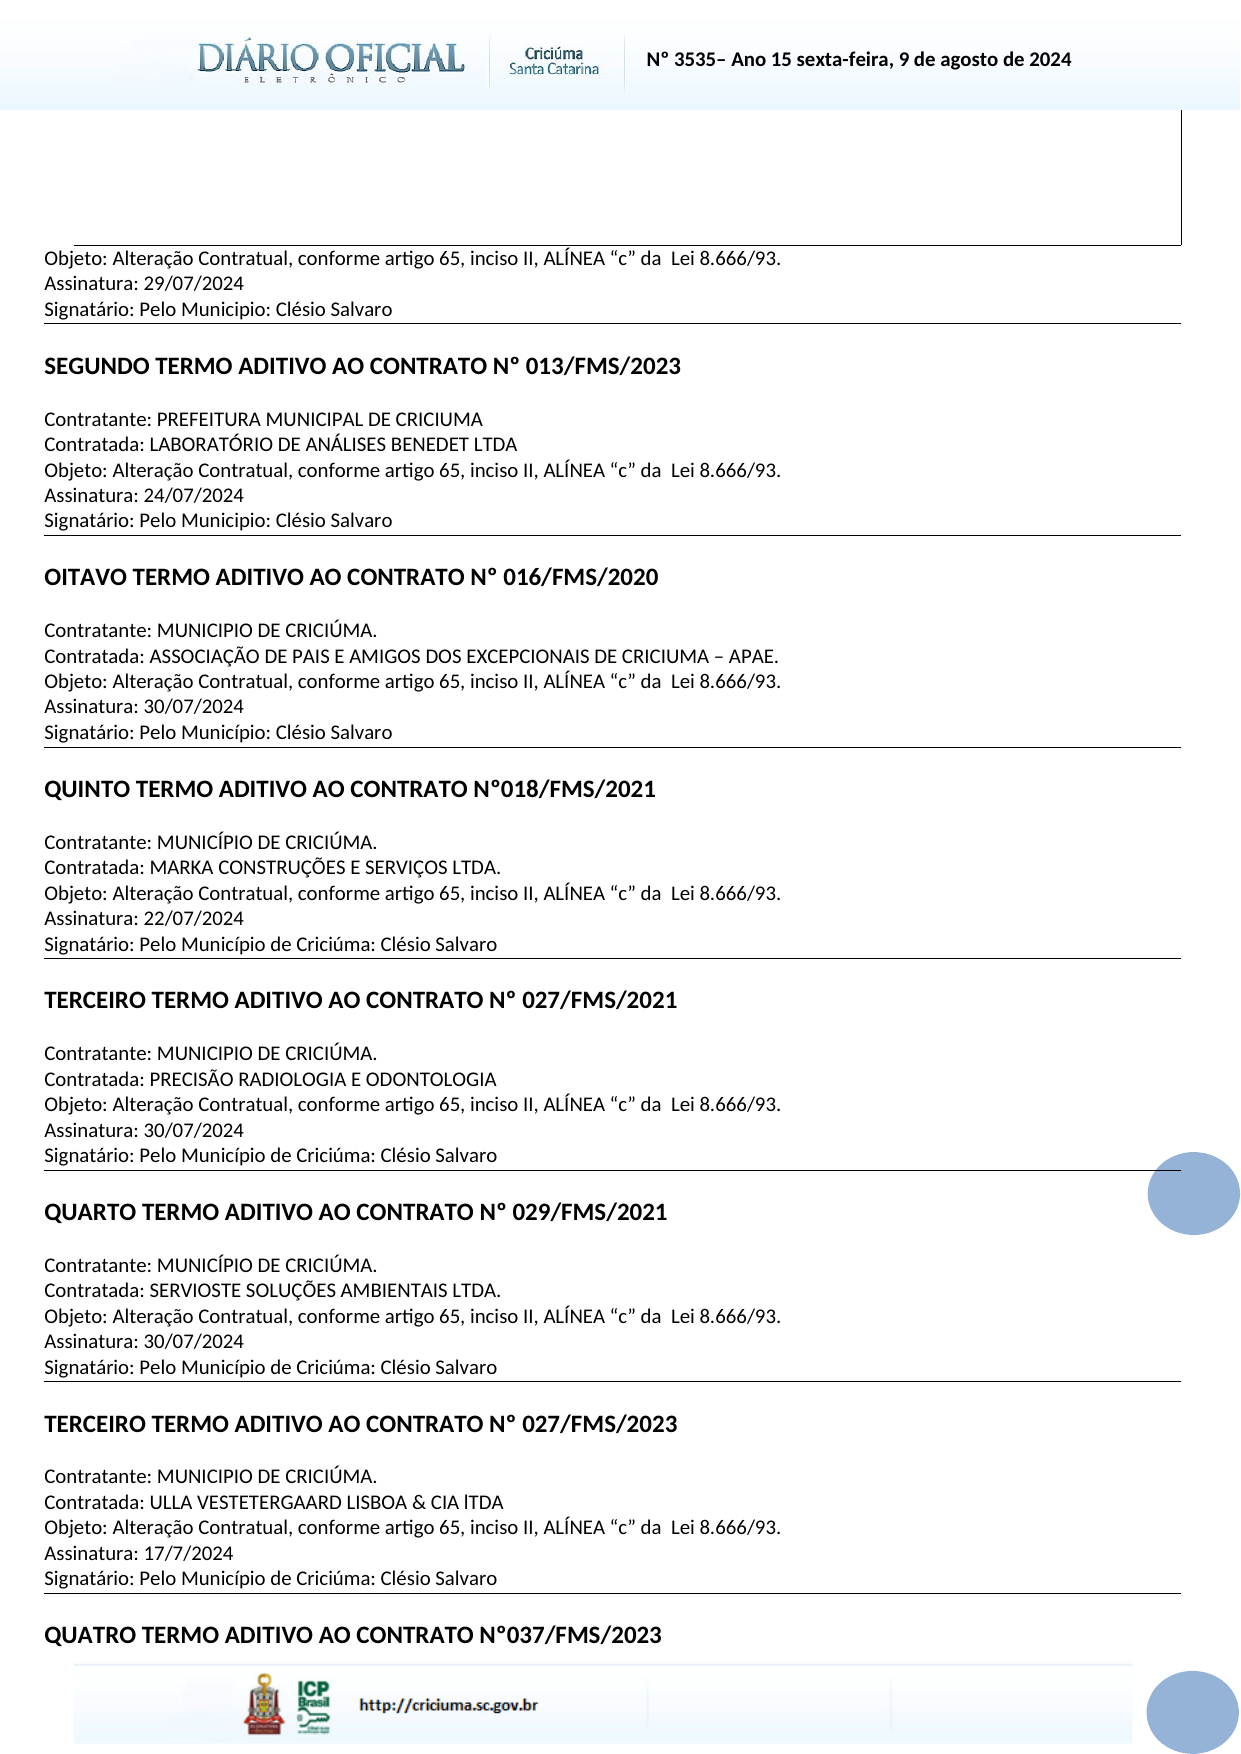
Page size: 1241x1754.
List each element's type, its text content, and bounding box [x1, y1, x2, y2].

text Contratada: ULLA VESTETERGAARD LISBOA & CIA lTDA [44, 1489, 1181, 1514]
text Signatário: Pelo Município: Clésio Salvaro [44, 719, 1181, 747]
text Signatário: Pelo Municipio: Clésio Salvaro [44, 296, 1181, 323]
text Signatário: Pelo Município de Criciúma: Clésio Salvaro [44, 1142, 1181, 1170]
text Contratada: LABORATÓRIO DE ANÁLISES BENEDET LTDA [44, 431, 1181, 457]
text Assinatura: 30/07/2024 [44, 1117, 1181, 1142]
text Objeto: Alteração Contratual, conforme artigo 65, inciso II, ALÍNEA “c” da Lei 8.666/93. [44, 880, 1181, 905]
text Assinatura: 17/7/2024 [44, 1540, 1181, 1565]
text Assinatura: 29/07/2024 [44, 271, 1181, 296]
text Objeto: Alteração Contratual, conforme artigo 65, inciso II, ALÍNEA “c” da Lei 8.666/93. [44, 1514, 1181, 1540]
text TERCEIRO TERMO ADITIVO AO CONTRATO Nº 027/FMS/2023 [44, 1408, 1181, 1438]
text TERCEIRO TERMO ADITIVO AO CONTRATO Nº 027/FMS/2021 [44, 985, 1181, 1015]
text Contratante: MUNICIPIO DE CRICIÚMA. [44, 1041, 1181, 1066]
text Contratada: MARKA CONSTRUÇÕES E SERVIÇOS LTDA. [44, 854, 1181, 880]
text Assinatura: 24/07/2024 [44, 482, 1181, 508]
text QUARTO TERMO ADITIVO AO CONTRATO Nº 029/FMS/2021 [44, 1196, 1165, 1227]
text Contratante: MUNICIPIO DE CRICIÚMA. [44, 617, 1181, 643]
text Objeto: Alteração Contratual, conforme artigo 65, inciso II, ALÍNEA “c” da Lei 8.666/93. [44, 668, 1181, 694]
text QUINTO TERMO ADITIVO AO CONTRATO Nº018/FMS/2021 [44, 773, 1181, 804]
text Contratada: PRECISÃO RADIOLOGIA E ODONTOLOGIA [44, 1066, 1181, 1091]
text Objeto: Alteração Contratual, conforme artigo 65, inciso II, ALÍNEA “c” da Lei 8.666/93. [44, 1091, 1181, 1117]
text Contratada: ASSOCIAÇÃO DE PAIS E AMIGOS DOS EXCEPCIONAIS DE CRICIUMA – APAE. [44, 643, 1181, 668]
text Objeto: Alteração Contratual, conforme artigo 65, inciso II, ALÍNEA “c” da Lei 8.666/93. [44, 1303, 1181, 1328]
text Contratante: PREFEITURA MUNICIPAL DE CRICIUMA [44, 406, 1181, 431]
text Assinatura: 30/07/2024 [44, 694, 1181, 719]
text Contratante: MUNICIPIO DE CRICIÚMA. [44, 1464, 1181, 1489]
text Objeto: Alteração Contratual, conforme artigo 65, inciso II, ALÍNEA “c” da Lei 8.666/93. [44, 245, 1181, 271]
text Contratada: SERVIOSTE SOLUÇÕES AMBIENTAIS LTDA. [44, 1278, 1181, 1303]
text Objeto: Alteração Contratual, conforme artigo 65, inciso II, ALÍNEA “c” da Lei 8.666/93. [44, 457, 1181, 482]
text Signatário: Pelo Município de Criciúma: Clésio Salvaro [44, 931, 1181, 958]
text OITAVO TERMO ADITIVO AO CONTRATO Nº 016/FMS/2020 [44, 562, 1181, 592]
text Signatário: Pelo Município de Criciúma: Clésio Salvaro [44, 1354, 1181, 1381]
text Assinatura: 30/07/2024 [44, 1328, 1181, 1354]
text Contratante: MUNICÍPIO DE CRICIÚMA. [44, 829, 1181, 854]
text Contratante: MUNICÍPIO DE CRICIÚMA. [44, 1252, 1181, 1278]
text SEGUNDO TERMO ADITIVO AO CONTRATO Nº 013/FMS/2023 [44, 350, 1181, 381]
text QUATRO TERMO ADITIVO AO CONTRATO Nº037/FMS/2023 [44, 1619, 1181, 1650]
text Signatário: Pelo Município de Criciúma: Clésio Salvaro [44, 1565, 1181, 1593]
text Signatário: Pelo Municipio: Clésio Salvaro [44, 508, 1181, 535]
text Assinatura: 22/07/2024 [44, 905, 1181, 931]
